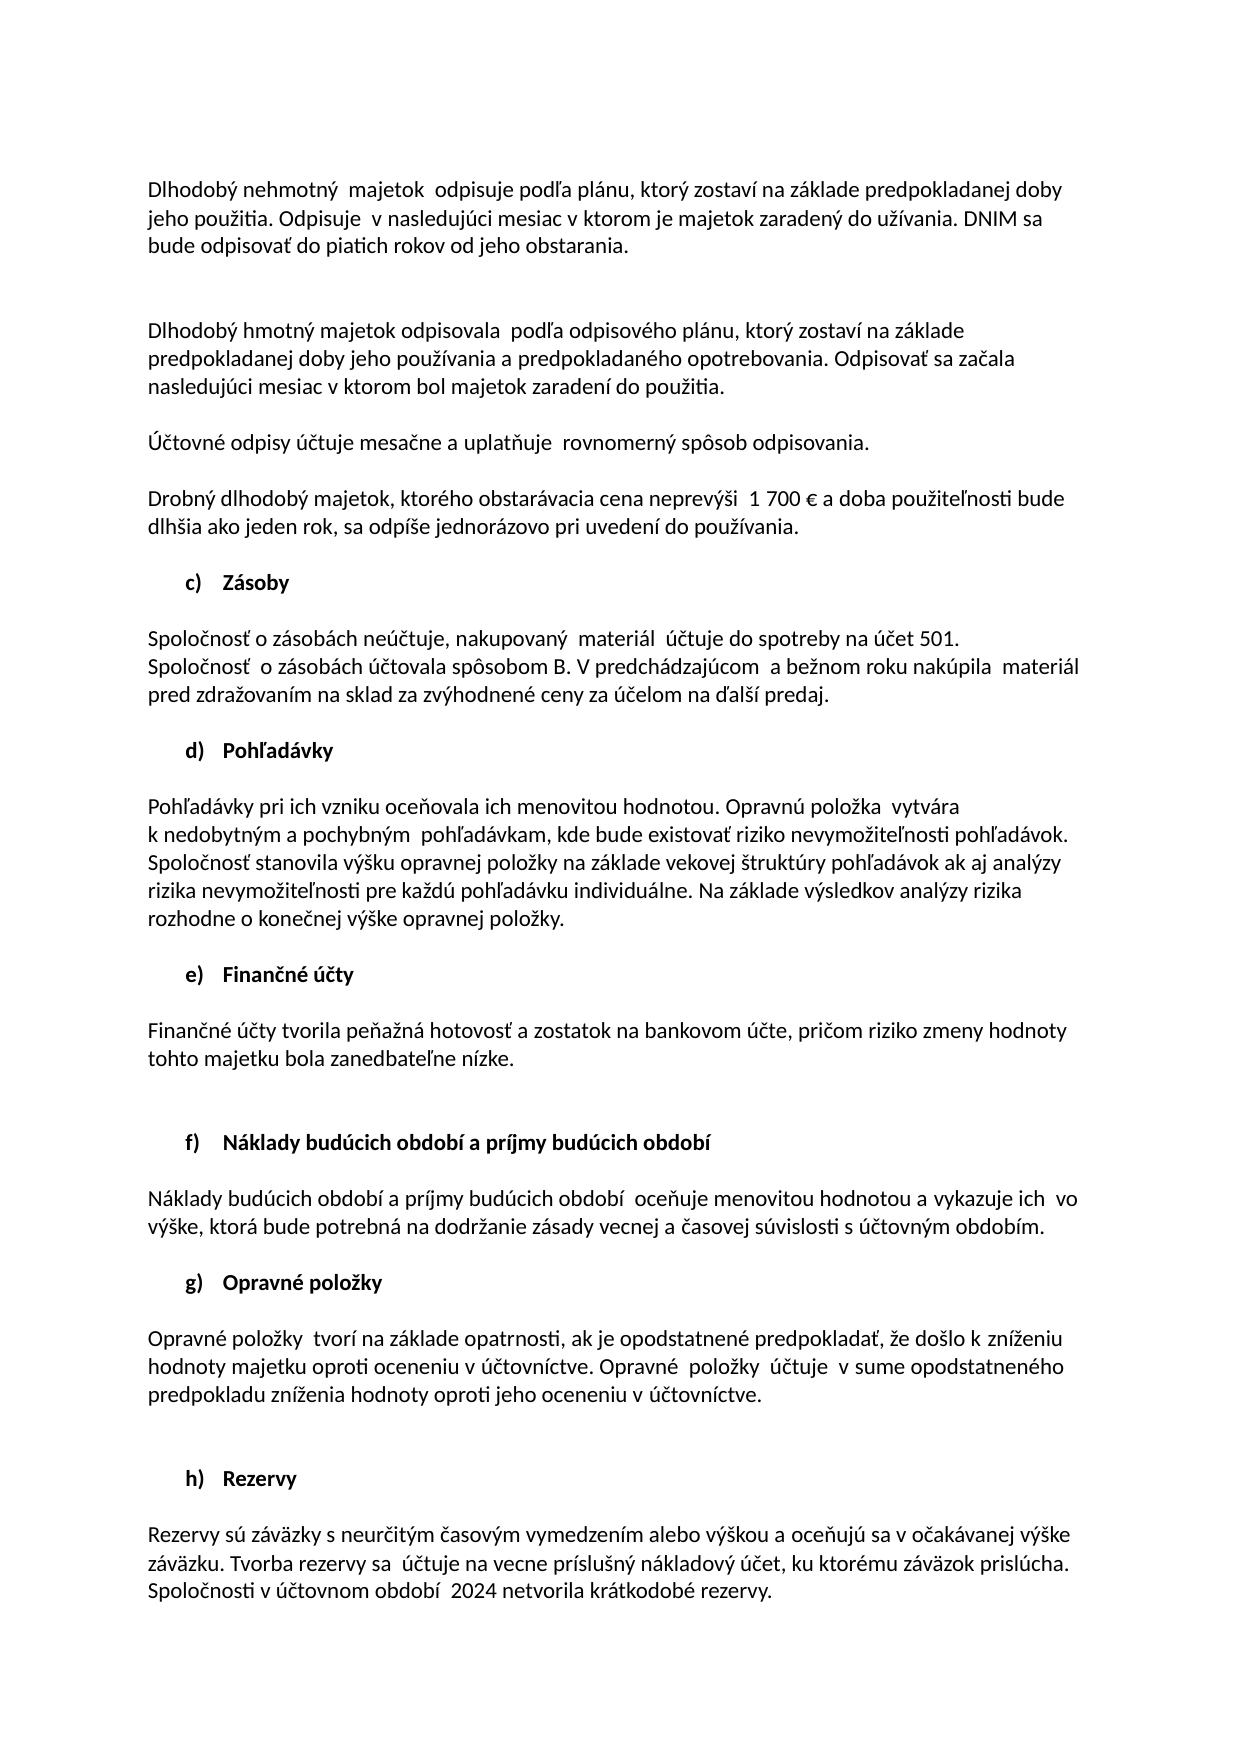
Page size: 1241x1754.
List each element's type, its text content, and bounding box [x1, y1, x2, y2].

list Opravné položky [185, 1268, 1093, 1296]
text Dlhodobý hmotný majetok odpisovala podľa odpisového plánu, ktorý zostaví na základe predpokladanej doby jeho používania a predpokladaného opotrebovania. Odpisovať sa začala nasledujúci mesiac v ktorom bol majetok zaradení do použitia. [148, 316, 1093, 400]
text Finančné účty tvorila peňažná hotovosť a zostatok na bankovom účte, pričom riziko zmeny hodnoty tohto majetku bola zanedbateľne nízke. [148, 1016, 1093, 1072]
text Spoločnosti v účtovnom období 2024 netvorila krátkodobé rezervy. [148, 1577, 1093, 1605]
list Pohľadávky [185, 736, 1093, 764]
text Dlhodobý nehmotný majetok odpisuje podľa plánu, ktorý zostaví na základe predpokladanej doby jeho použitia. Odpisuje v nasledujúci mesiac v ktorom je majetok zaradený do užívania. DNIM sa bude odpisovať do piatich rokov od jeho obstarania. [148, 176, 1093, 260]
text Spoločnosť stanovila výšku opravnej položky na základe vekovej štruktúry pohľadávok ak aj analýzy rizika nevymožiteľnosti pre každú pohľadávku individuálne. Na základe výsledkov analýzy rizika [148, 848, 1093, 904]
text rozhodne o konečnej výške opravnej položky. [148, 904, 1093, 932]
list Rezervy [185, 1464, 1093, 1493]
text Spoločnosť o zásobách neúčtuje, nakupovaný materiál účtuje do spotreby na účet 501. [148, 624, 1093, 652]
text Opravné položky tvorí na základe opatrnosti, ak je opodstatnené predpokladať, že došlo k zníženiu hodnoty majetku oproti oceneniu v účtovníctve. Opravné položky účtuje v sume opodstatneného predpokladu zníženia hodnoty oproti jeho oceneniu v účtovníctve. [148, 1324, 1093, 1408]
text Spoločnosť o zásobách účtovala spôsobom B. V predchádzajúcom a bežnom roku nakúpila materiál pred zdražovaním na sklad za zvýhodnené ceny za účelom na ďalší predaj. [148, 652, 1093, 708]
text Drobný dlhodobý majetok, ktorého obstarávacia cena neprevýši 1 700 € a doba použiteľnosti bude dlhšia ako jeden rok, sa odpíše jednorázovo pri uvedení do používania. [148, 484, 1093, 540]
text Účtovné odpisy účtuje mesačne a uplatňuje rovnomerný spôsob odpisovania. [148, 428, 1093, 456]
text Náklady budúcich období a príjmy budúcich období oceňuje menovitou hodnotou a vykazuje ich vo výške, ktorá bude potrebná na dodržanie zásady vecnej a časovej súvislosti s účtovným obdobím. [148, 1184, 1093, 1240]
text Pohľadávky pri ich vzniku oceňovala ich menovitou hodnotou. Opravnú položka vytvára k nedobytným a pochybným pohľadávkam, kde bude existovať riziko nevymožiteľnosti pohľadávok. [148, 792, 1093, 848]
list Zásoby [185, 568, 1093, 596]
list Finančné účty [185, 960, 1093, 988]
list Náklady budúcich období a príjmy budúcich období [185, 1128, 1093, 1156]
text Rezervy sú záväzky s neurčitým časovým vymedzením alebo výškou a oceňujú sa v očakávanej výške záväzku. Tvorba rezervy sa účtuje na vecne príslušný nákladový účet, ku ktorému záväzok prislúcha. [148, 1521, 1093, 1577]
